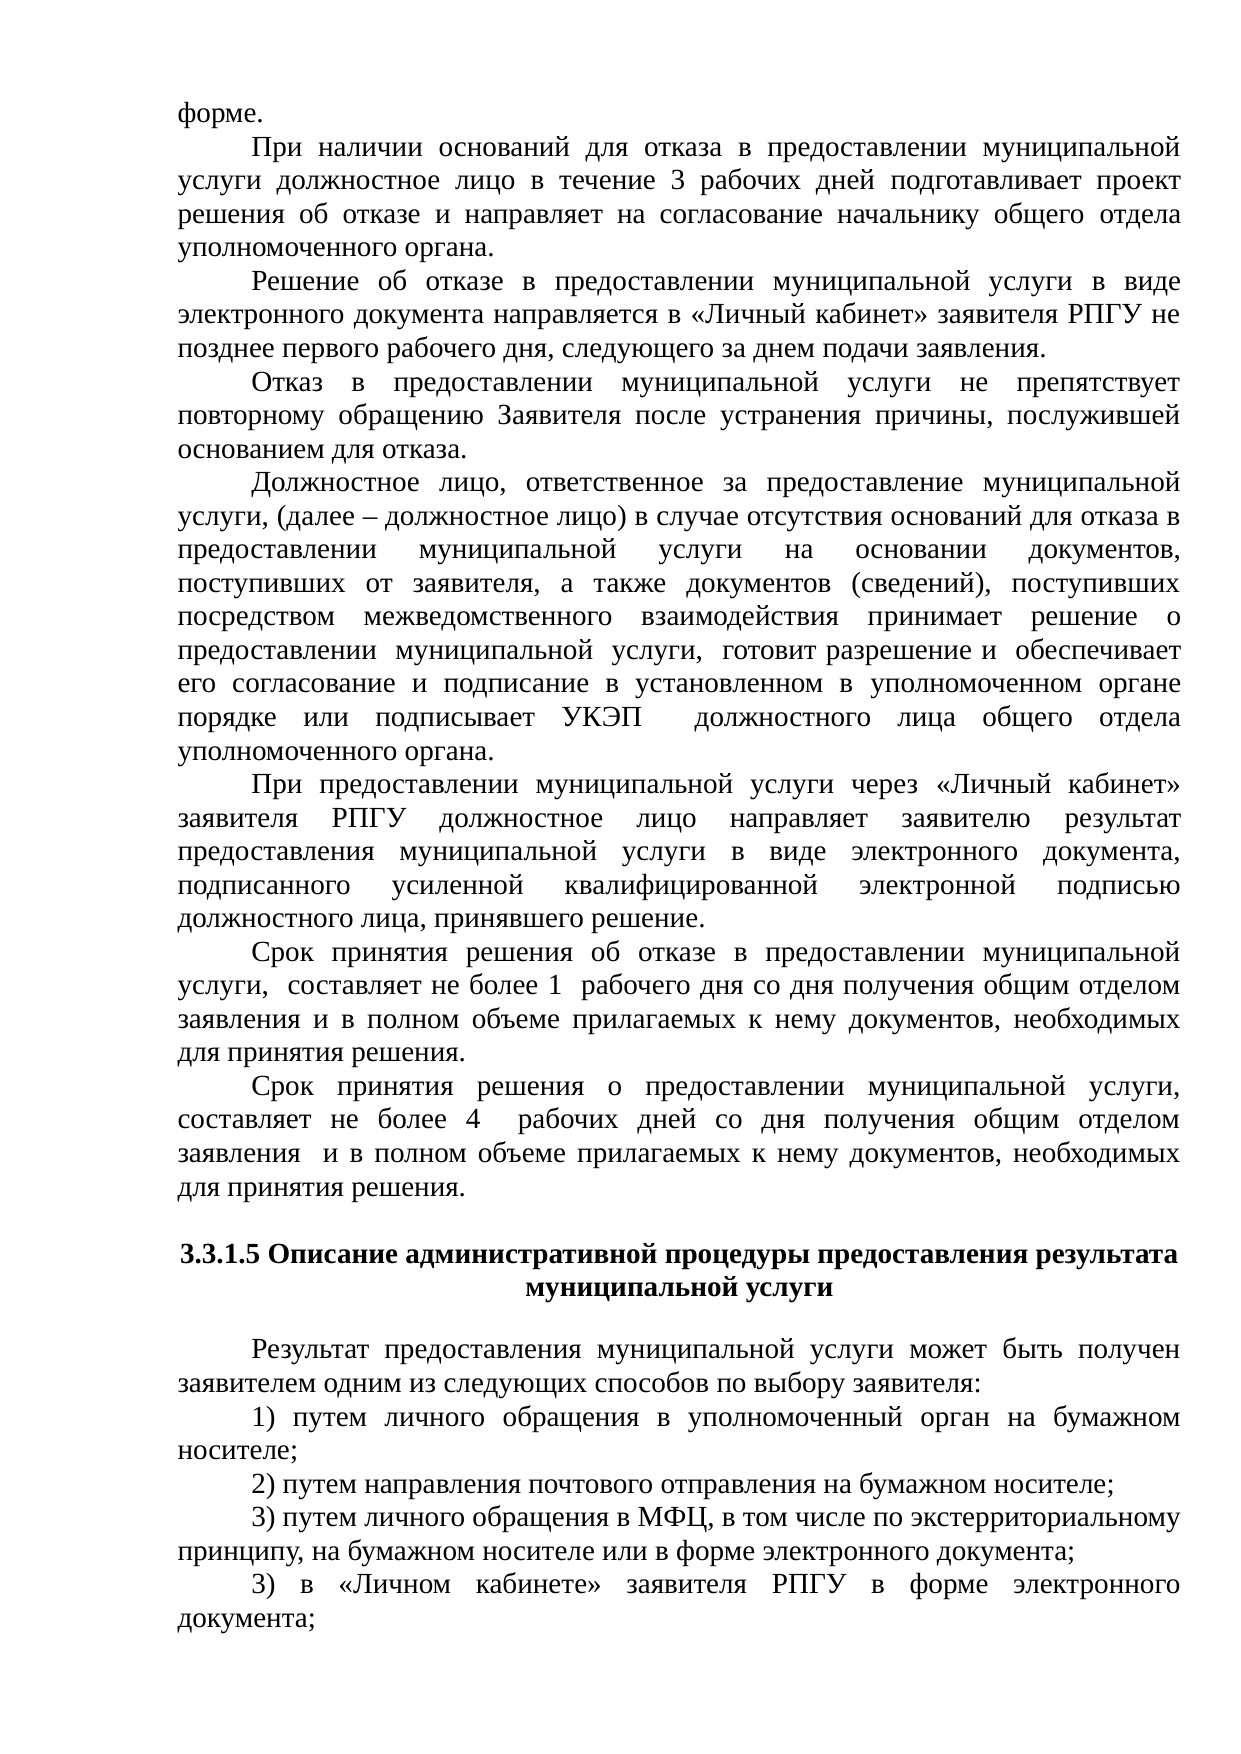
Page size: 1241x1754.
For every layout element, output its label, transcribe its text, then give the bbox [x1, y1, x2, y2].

text Срок принятия решения об отказе в предоставлении муниципальной услуги, составляет не более 1 рабочего дня со дня получения общим отделом заявления и в полном объеме прилагаемых к нему документов, необходимых для принятия решения. [177, 934, 1181, 1068]
text Решение об отказе в предоставлении муниципальной услуги в виде электронного документа направляется в «Личный кабинет» заявителя РПГУ не позднее первого рабочего дня, следующего за днем подачи заявления. [177, 263, 1181, 364]
text 3) в «Личном кабинете» заявителя РПГУ в форме электронного документа; [177, 1566, 1181, 1633]
text 3) путем личного обращения в МФЦ, в том числе по экстерриториальному принципу, на бумажном носителе или в форме электронного документа; [177, 1499, 1181, 1566]
text При наличии оснований для отказа в предоставлении муниципальной услуги должностное лицо в течение 3 рабочих дней подготавливает проект решения об отказе и направляет на согласование начальнику общего отдела уполномоченного органа. [177, 129, 1181, 263]
text 3.3.1.5 Описание административной процедуры предоставления результата муниципальной услуги [177, 1236, 1181, 1303]
text Отказ в предоставлении муниципальной услуги не препятствует повторному обращению Заявителя после устранения причины, послужившей основанием для отказа. [177, 364, 1181, 464]
text При предоставлении муниципальной услуги через «Личный кабинет» заявителя РПГУ должностное лицо направляет заявителю результат предоставления муниципальной услуги в виде электронного документа, подписанного усиленной квалифицированной электронной подписью должностного лица, принявшего решение. [177, 766, 1181, 934]
text Срок принятия решения о предоставлении муниципальной услуги, составляет не более 4 рабочих дней со дня получения общим отделом заявления и в полном объеме прилагаемых к нему документов, необходимых для принятия решения. [177, 1068, 1181, 1202]
text форме. [177, 95, 1181, 129]
text Результат предоставления муниципальной услуги может быть получен заявителем одним из следующих способов по выбору заявителя: [177, 1332, 1181, 1399]
text Должностное лицо, ответственное за предоставление муниципальной услуги, (далее – должностное лицо) в случае отсутствия оснований для отказа в предоставлении муниципальной услуги на основании документов, поступивших от заявителя, а также документов (сведений), поступивших посредством межведомственного взаимодействия принимает решение о предоставлении муниципальной услуги, готовит разрешение и обеспечивает его согласование и подписание в установленном в уполномоченном органе порядке или подписывает УКЭП должностного лица общего отдела уполномоченного органа. [177, 464, 1181, 766]
text 1) путем личного обращения в уполномоченный орган на бумажном носителе; [177, 1399, 1181, 1466]
text 2) путем направления почтового отправления на бумажном носителе; [177, 1466, 1181, 1499]
